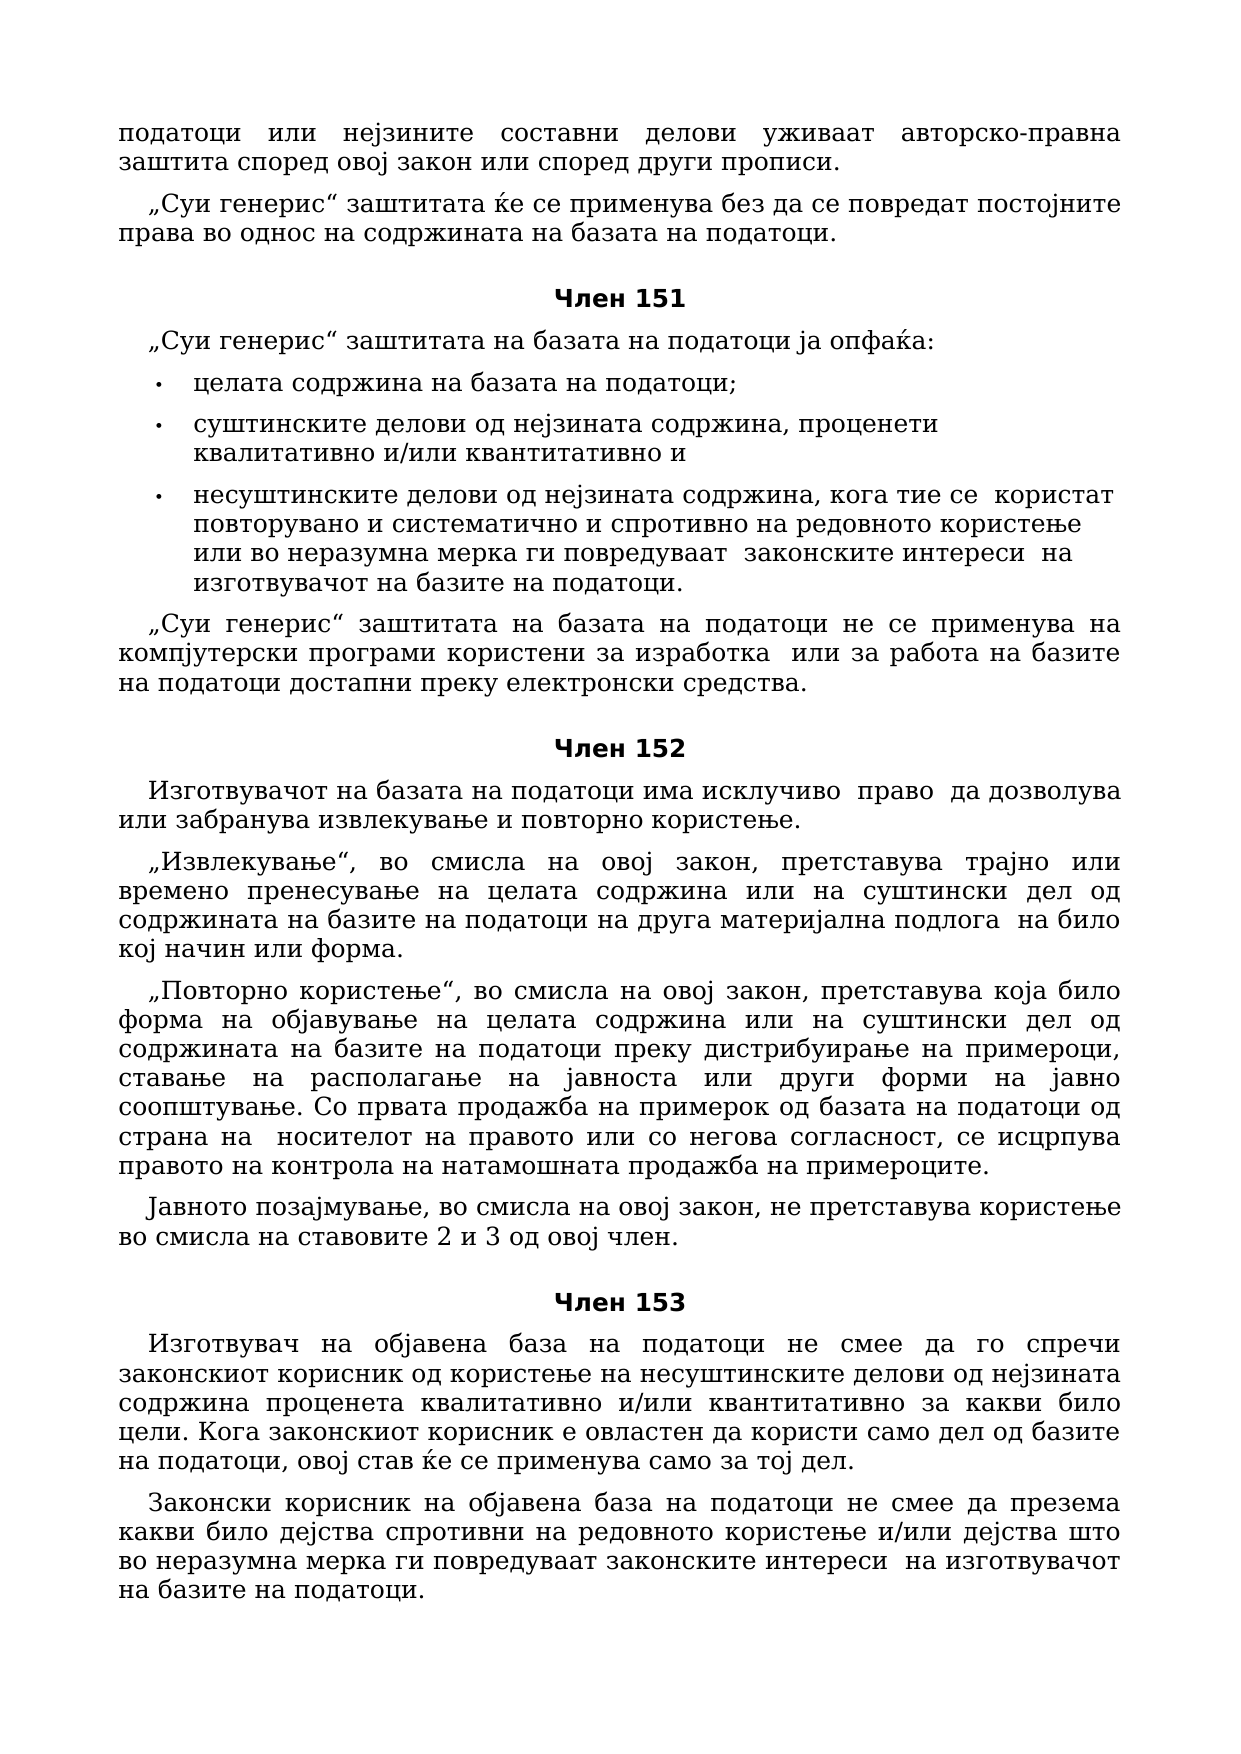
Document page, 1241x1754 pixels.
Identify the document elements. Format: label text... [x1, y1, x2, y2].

text податоци или нејзините составни делови уживаат авторско-правна заштита според овој закон или според други прописи. [118, 118, 1122, 176]
subtitle Член 152 [118, 734, 1122, 763]
list суштинските делови од нејзината содржина, проценети квалитативно и/или квантитативно и [156, 409, 1122, 468]
list целата содржина на базата на податоци; [156, 368, 1122, 397]
list несуштинските делови од нејзината содржина, кога тие се користат повторувано и систематично и спротивно на редовното користење или во неразумна мерка ги повредуваат законските интереси на изготвувачот на базите на податоци. [156, 480, 1122, 597]
text „Извлекување“, во смисла на овој закон, претставува трајно или времено пренесување на целата содржина или на суштински дел од содржината на базите на податоци на друга материјална подлога на било кој начин или форма. [118, 847, 1122, 963]
subtitle Член 153 [118, 1288, 1122, 1317]
text „Суи генерис“ заштитата на базата на податоци не се применува на компјутерски програми користени за изработка или за работа на базите на податоци достапни преку електронски средства. [118, 609, 1122, 697]
text „Суи генерис“ заштитата ќе се применува без да се повредат постојните права во однос на содржината на базата на податоци. [118, 189, 1122, 247]
text Изготвувачот на базата на податоци има исклучиво право да дозволува или забранува извлекување и повторно користење. [118, 776, 1122, 834]
text Законски корисник на објавена база на податоци не смее да презема какви било дејства спротивни на редовното користење и/или дејства што во неразумна мерка ги повредуваат законските интереси на изготвувачот на базите на податоци. [118, 1488, 1122, 1605]
subtitle Член 151 [118, 285, 1122, 314]
text „Повторно користење“, во смисла на овој закон, претставува која било форма на објавување на целата содржина или на суштински дел од содржината на базите на податоци преку дистрибуирање на примероци, ставање на располагање на јавноста или други форми на јавно соопштување. Со првата продажба на примерок од базата на податоци од страна на носителот на правото или со негова согласност, се исцрпува правото на контрола на натамошната продажба на примероците. [118, 976, 1122, 1180]
text „Суи генерис“ заштитата на базата на податоци ја опфаќа: [118, 326, 1122, 355]
text Јавното позајмување, во смисла на овој закон, не претставува користење во смисла на ставовите 2 и 3 од овој член. [118, 1192, 1122, 1251]
text Изготвувач на објавена база на податоци не смее да го спречи законскиот корисник од користење на несуштинските делови од нејзината содржина проценета квалитативно и/или квантитативно за какви било цели. Кога законскиот корисник е овластен да користи само дел од базите на податоци, овој став ќе се применува само за тој дел. [118, 1330, 1122, 1476]
